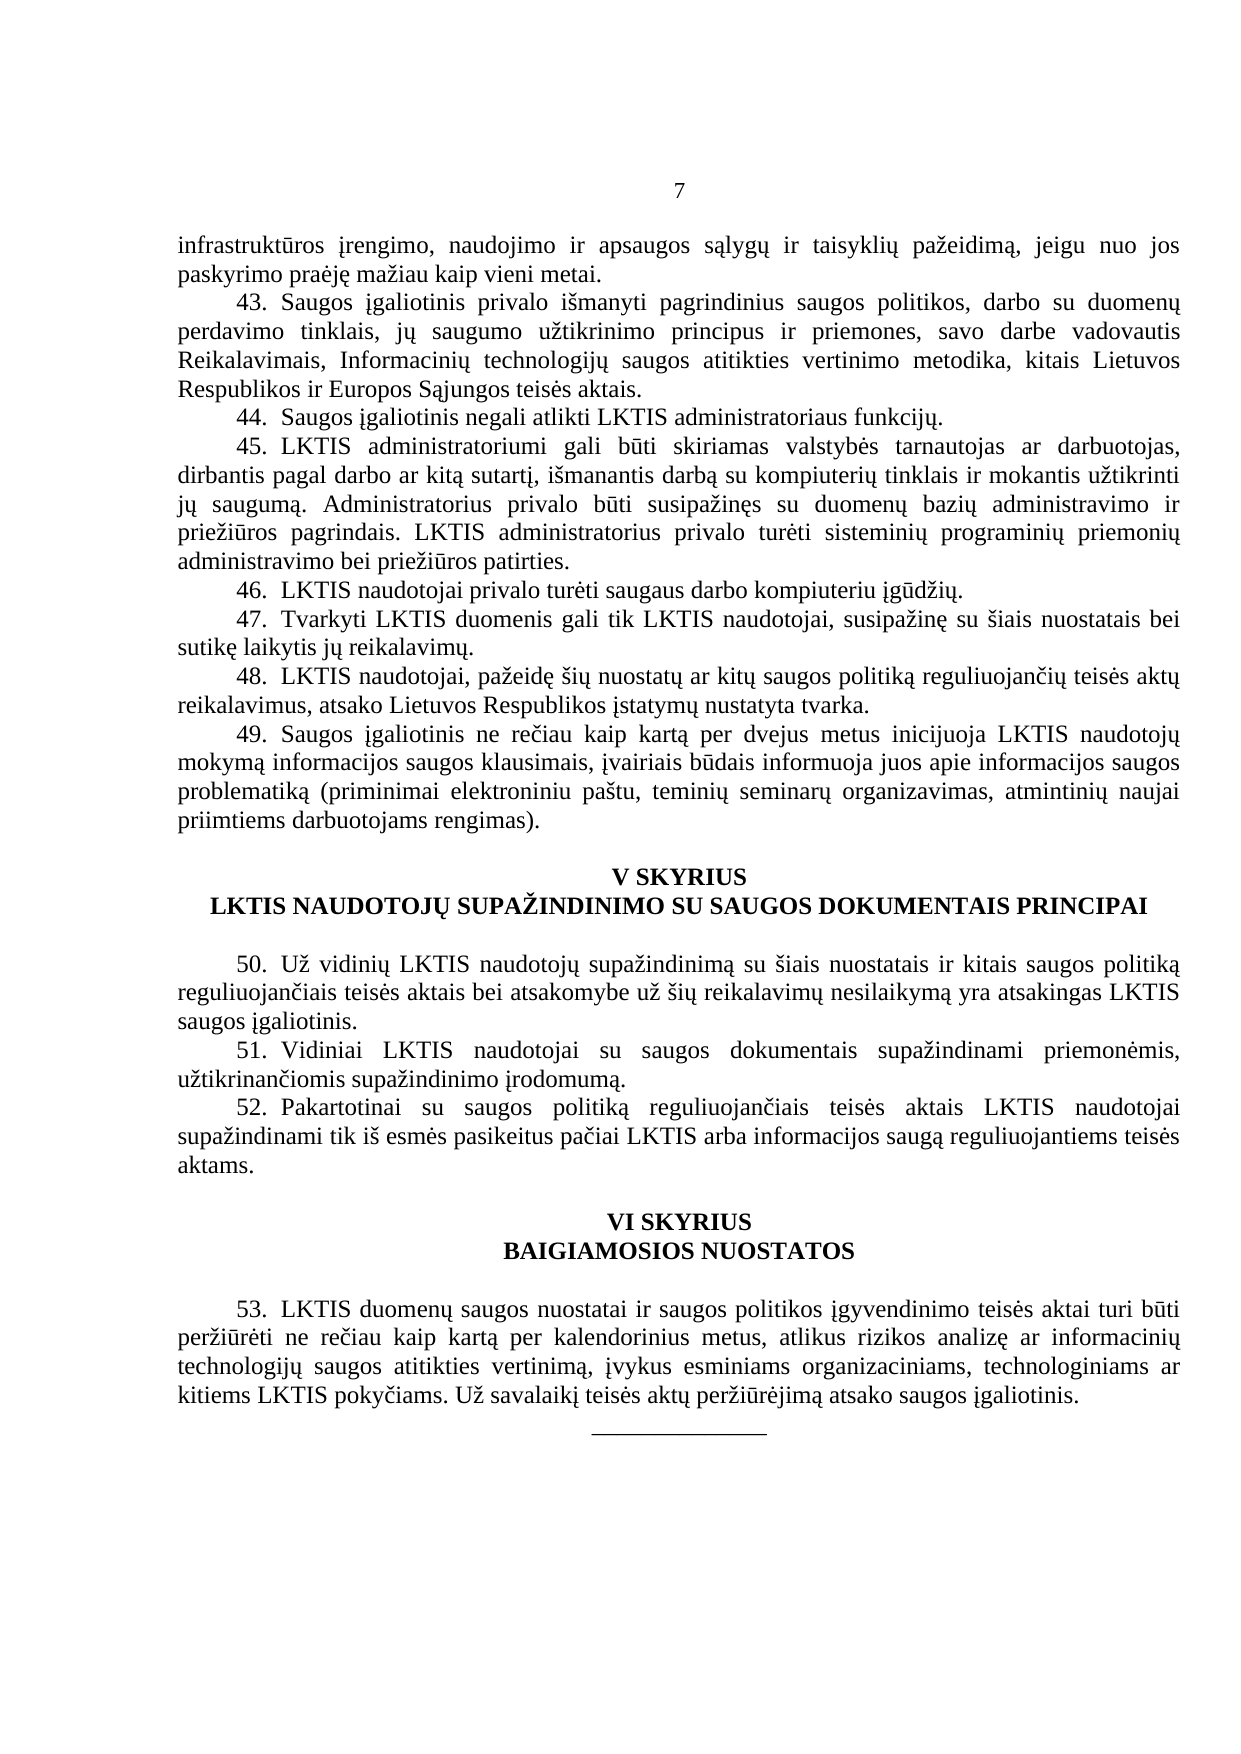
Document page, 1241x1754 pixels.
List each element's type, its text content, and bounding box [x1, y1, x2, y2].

text 53. LKTIS duomenų saugos nuostatai ir saugos politikos įgyvendinimo teisės aktai turi būti peržiūrėti ne rečiau kaip kartą per kalendorinius metus, atlikus rizikos analizę ar informacinių technologijų saugos atitikties vertinimą, įvykus esminiams organizaciniams, technologiniams ar kitiems LKTIS pokyčiams. Už savalaikį teisės aktų peržiūrėjimą atsako saugos įgaliotinis. [177, 1294, 1181, 1409]
text V SKYRIUS [177, 862, 1181, 891]
text BAIGIAMOSIOS NUOSTATOS [177, 1236, 1181, 1265]
text 50. Už vidinių LKTIS naudotojų supažindinimą su šiais nuostatais ir kitais saugos politiką reguliuojančiais teisės aktais bei atsakomybe už šių reikalavimų nesilaikymą yra atsakingas LKTIS saugos įgaliotinis. [177, 949, 1181, 1035]
text VI SKYRIUS [177, 1207, 1181, 1236]
text ______________ [177, 1409, 1181, 1437]
text infrastruktūros įrengimo, naudojimo ir apsaugos sąlygų ir taisyklių pažeidimą, jeigu nuo jos paskyrimo praėję mažiau kaip vieni metai. [177, 230, 1181, 287]
text 48. LKTIS naudotojai, pažeidę šių nuostatų ar kitų saugos politiką reguliuojančių teisės aktų reikalavimus, atsako Lietuvos Respublikos įstatymų nustatyta tvarka. [177, 661, 1181, 719]
text 52. Pakartotinai su saugos politiką reguliuojančiais teisės aktais LKTIS naudotojai supažindinami tik iš esmės pasikeitus pačiai LKTIS arba informacijos saugą reguliuojantiems teisės aktams. [177, 1092, 1181, 1179]
text 45. LKTIS administratoriumi gali būti skiriamas valstybės tarnautojas ar darbuotojas, dirbantis pagal darbo ar kitą sutartį, išmanantis darbą su kompiuterių tinklais ir mokantis užtikrinti jų saugumą. Administratorius privalo būti susipažinęs su duomenų bazių administravimo ir priežiūros pagrindais. LKTIS administratorius privalo turėti sisteminių programinių priemonių administravimo bei priežiūros patirties. [177, 431, 1181, 575]
text 47. Tvarkyti LKTIS duomenis gali tik LKTIS naudotojai, susipažinę su šiais nuostatais bei sutikę laikytis jų reikalavimų. [177, 604, 1181, 661]
text 46. LKTIS naudotojai privalo turėti saugaus darbo kompiuteriu įgūdžių. [177, 575, 1181, 604]
text 44. Saugos įgaliotinis negali atlikti LKTIS administratoriaus funkcijų. [177, 402, 1181, 431]
text 49. Saugos įgaliotinis ne rečiau kaip kartą per dvejus metus inicijuoja LKTIS naudotojų mokymą informacijos saugos klausimais, įvairiais būdais informuoja juos apie informacijos saugos problematiką (priminimai elektroniniu paštu, teminių seminarų organizavimas, atmintinių naujai priimtiems darbuotojams rengimas). [177, 719, 1181, 834]
text 43. Saugos įgaliotinis privalo išmanyti pagrindinius saugos politikos, darbo su duomenų perdavimo tinklais, jų saugumo užtikrinimo principus ir priemones, savo darbe vadovautis Reikalavimais, Informacinių technologijų saugos atitikties vertinimo metodika, kitais Lietuvos Respublikos ir Europos Sąjungos teisės aktais. [177, 287, 1181, 402]
text LKTIS NAUDOTOJŲ SUPAŽINDINIMO SU SAUGOS DOKUMENTAIS PRINCIPAI [177, 891, 1181, 920]
text 51. Vidiniai LKTIS naudotojai su saugos dokumentais supažindinami priemonėmis, užtikrinančiomis supažindinimo įrodomumą. [177, 1035, 1181, 1092]
